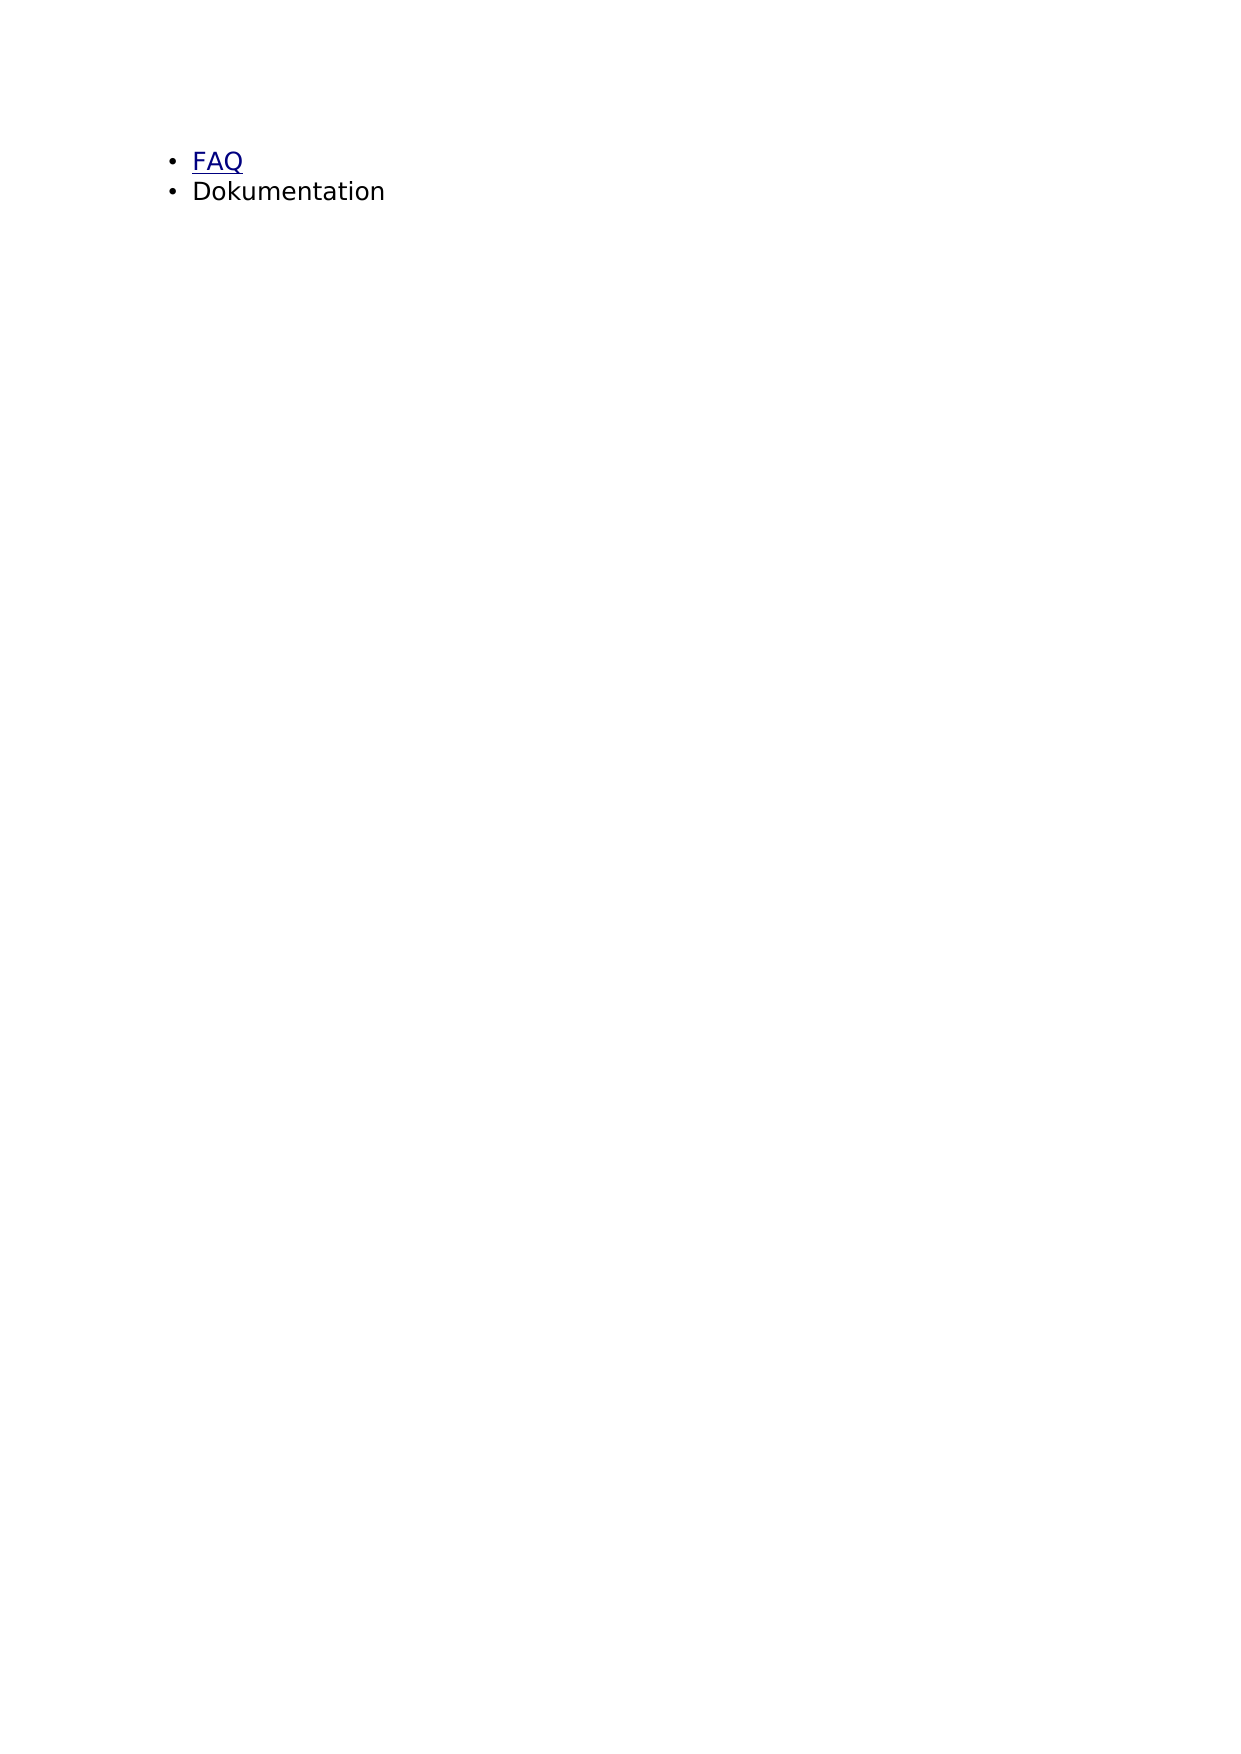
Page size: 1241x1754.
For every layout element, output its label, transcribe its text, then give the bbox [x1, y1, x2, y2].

list Dokumentation [177, 177, 1122, 206]
list FAQ [177, 148, 1122, 177]
